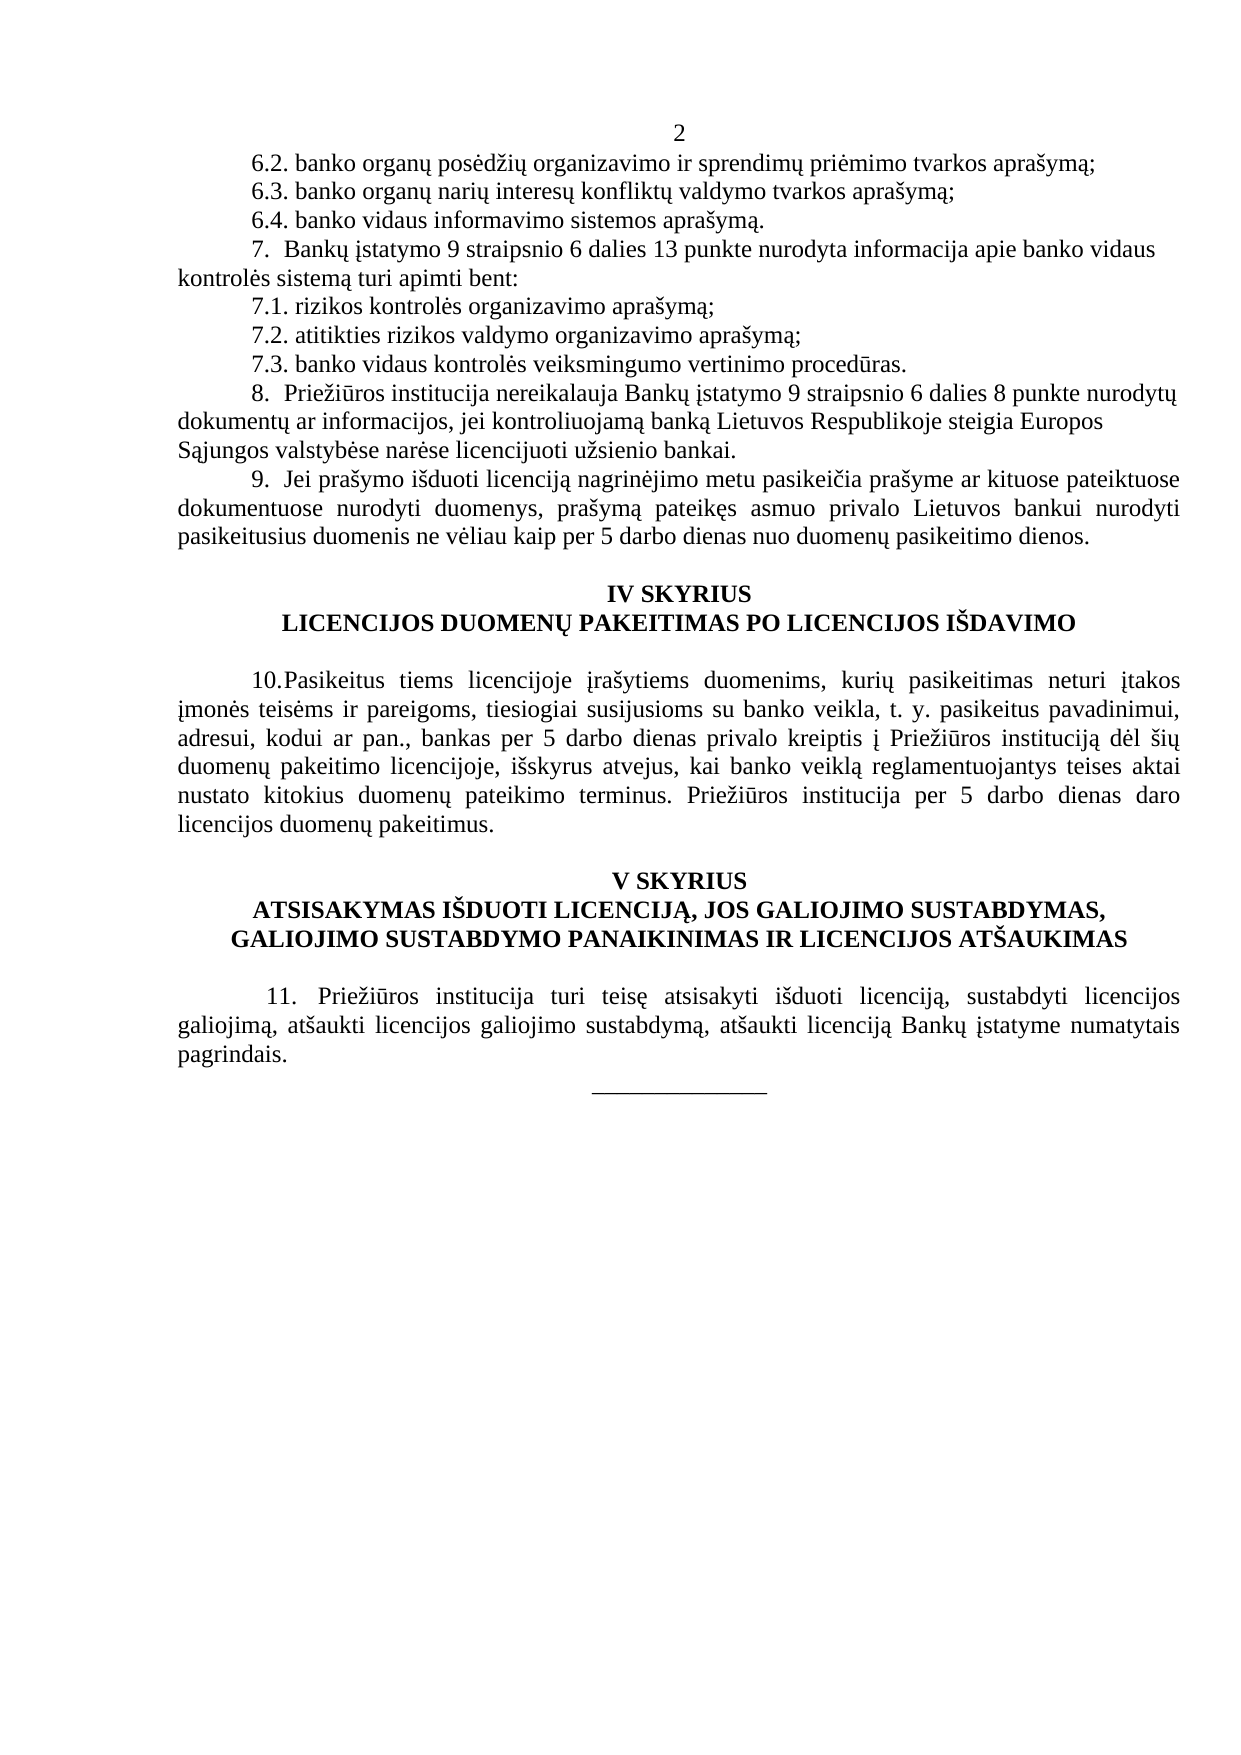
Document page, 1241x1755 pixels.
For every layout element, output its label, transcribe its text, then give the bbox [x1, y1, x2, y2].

text 6.4. banko vidaus informavimo sistemos aprašymą. [177, 205, 1181, 234]
text ATSISAKYMAS IŠDUOTI LICENCIJĄ, JOS GALIOJIMO SUSTABDYMAS, GALIOJIMO SUSTABDYMO PANAIKINIMAS IR LICENCIJOS ATŠAUKIMAS [177, 895, 1181, 953]
text 6.2. banko organų posėdžių organizavimo ir sprendimų priėmimo tvarkos aprašymą; [251, 148, 1181, 176]
text 7.2. atitikties rizikos valdymo organizavimo aprašymą; [177, 320, 1181, 349]
text 7. Bankų įstatymo 9 straipsnio 6 dalies 13 punkte nurodyta informacija apie banko vidaus kontrolės sistemą turi apimti bent: [177, 234, 1181, 291]
text IV SKYRIUS [177, 579, 1181, 608]
text 7.1. rizikos kontrolės organizavimo aprašymą; [177, 291, 1181, 320]
text 6.3. banko organų narių interesų konfliktų valdymo tvarkos aprašymą; [251, 176, 1181, 205]
text V SKYRIUS [177, 866, 1181, 895]
text 8. Priežiūros institucija nereikalauja Bankų įstatymo 9 straipsnio 6 dalies 8 punkte nurodytų dokumentų ar informacijos, jei kontroliuojamą banką Lietuvos Respublikoje steigia Europos Sąjungos valstybėse narėse licencijuoti užsienio bankai. [177, 378, 1181, 464]
text 11. Priežiūros institucija turi teisę atsisakyti išduoti licenciją, sustabdyti licencijos galiojimą, atšaukti licencijos galiojimo sustabdymą, atšaukti licenciją Bankų įstatyme numatytais pagrindais. [177, 981, 1181, 1068]
text 10. Pasikeitus tiems licencijoje įrašytiems duomenims, kurių pasikeitimas neturi įtakos įmonės teisėms ir pareigoms, tiesiogiai susijusioms su banko veikla, t. y. pasikeitus pavadinimui, adresui, kodui ar pan., bankas per 5 darbo dienas privalo kreiptis į Priežiūros instituciją dėl šių duomenų pakeitimo licencijoje, išskyrus atvejus, kai banko veiklą reglamentuojantys teises aktai nustato kitokius duomenų pateikimo terminus. Priežiūros institucija per 5 darbo dienas daro licencijos duomenų pakeitimus. [177, 665, 1181, 838]
text 9. Jei prašymo išduoti licenciją nagrinėjimo metu pasikeičia prašyme ar kituose pateiktuose dokumentuose nurodyti duomenys, prašymą pateikęs asmuo privalo Lietuvos bankui nurodyti pasikeitusius duomenis ne vėliau kaip per 5 darbo dienas nuo duomenų pasikeitimo dienos. [177, 464, 1181, 550]
text 7.3. banko vidaus kontrolės veiksmingumo vertinimo procedūras. [177, 349, 1181, 378]
text ______________ [177, 1068, 1181, 1096]
text LICENCIJOS DUOMENŲ PAKEITIMAS PO LICENCIJOS IŠDAVIMO [177, 608, 1181, 636]
